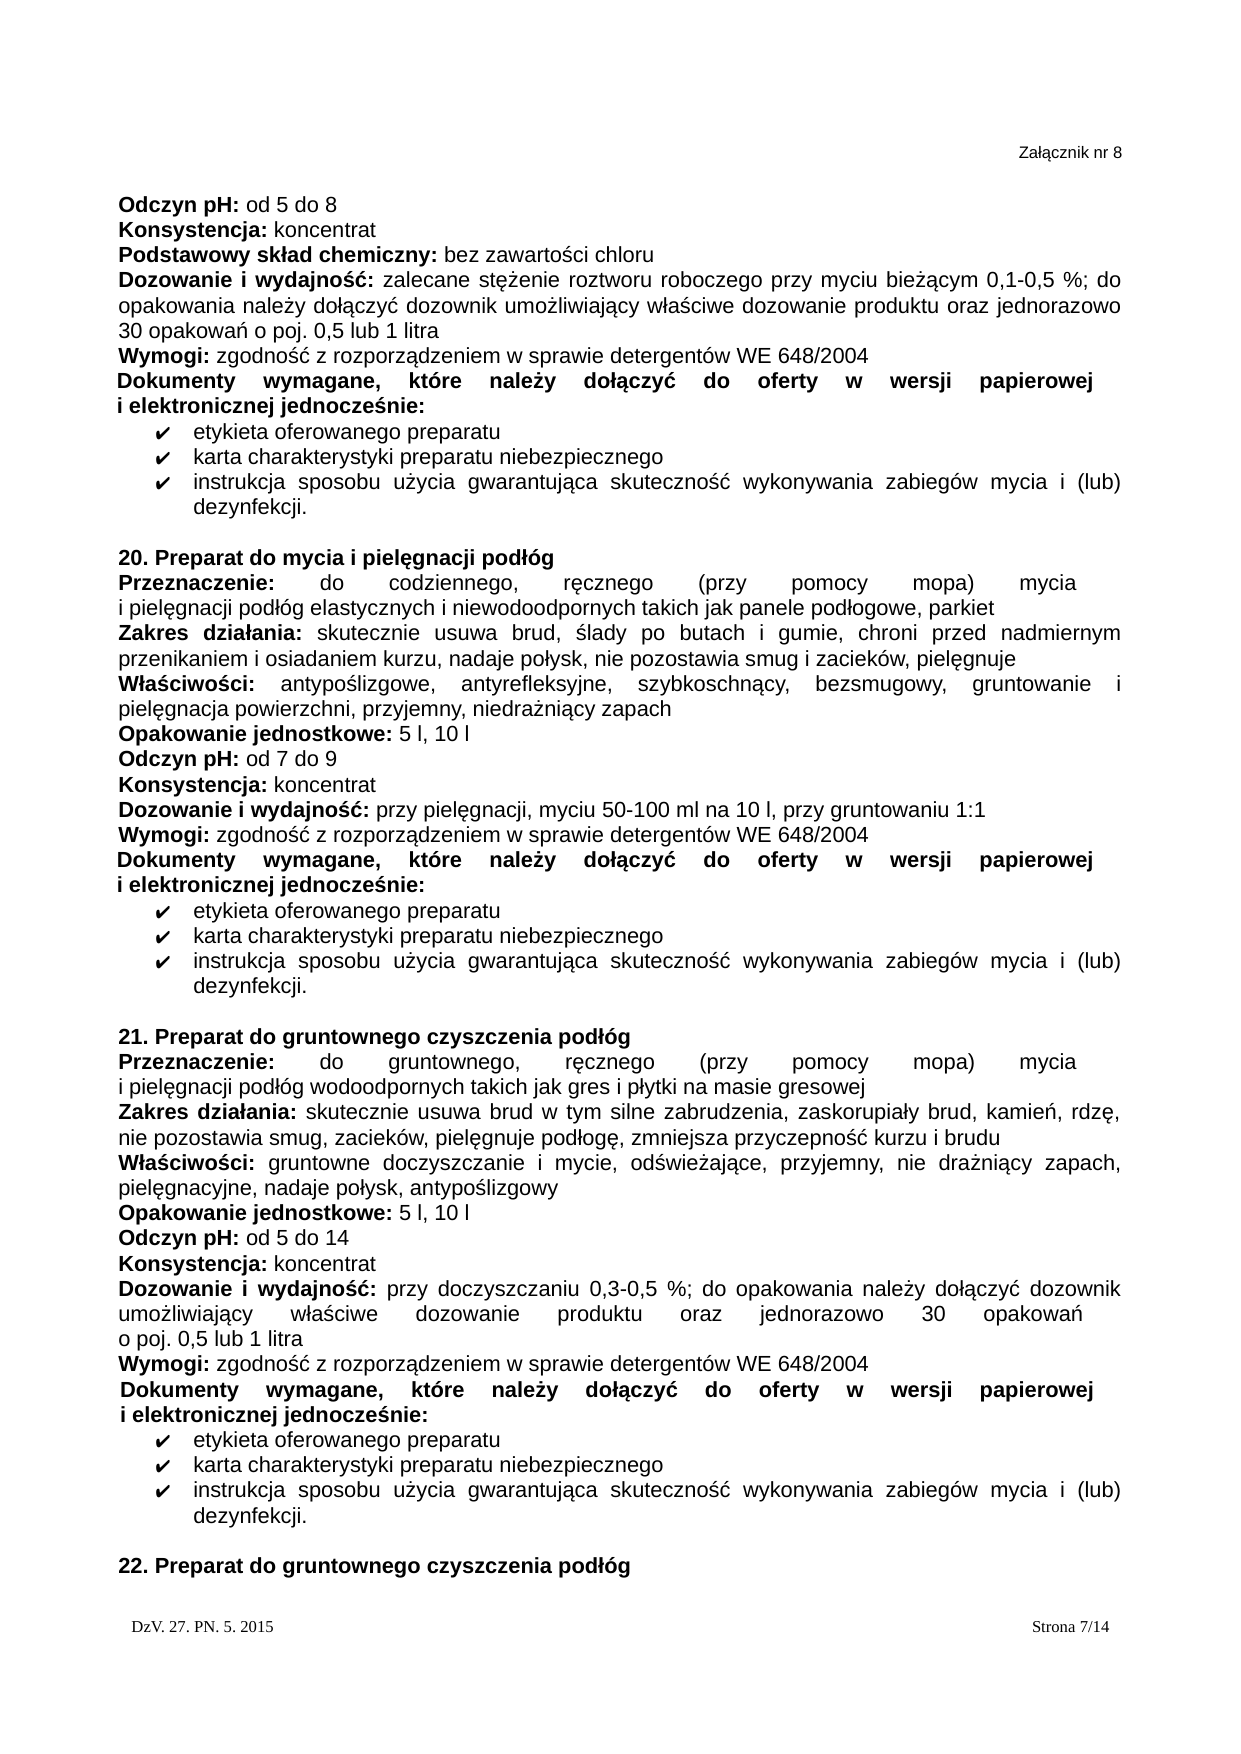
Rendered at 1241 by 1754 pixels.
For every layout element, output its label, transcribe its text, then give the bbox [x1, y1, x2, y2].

text 21. Preparat do gruntownego czyszczenia podłóg [118, 1024, 1122, 1049]
text Dozowanie i wydajność: przy pielęgnacji, myciu 50-100 ml na 10 l, przy gruntowaniu 1:1 [118, 797, 1122, 822]
text Właściwości: antypoślizgowe, antyrefleksyjne, szybkoschnący, bezsmugowy, gruntowanie i pielęgnacja powierzchni, przyjemny, niedrażniący zapach [118, 671, 1122, 721]
text Konsystencja: koncentrat [118, 217, 1122, 242]
list Dokumenty wymagane, które należy dołączyć do oferty w wersji papierowej i elektronicznej jednocześnie: [115, 368, 1122, 419]
text Przeznaczenie: do gruntownego, ręcznego (przy pomocy mopa) mycia i pielęgnacji podłóg wodoodpornych takich jak gres i płytki na masie gresowej [118, 1049, 1122, 1099]
text Podstawowy skład chemiczny: bez zawartości chloru [118, 242, 1122, 267]
list Dokumenty wymagane, które należy dołączyć do oferty w wersji papierowej i elektronicznej jednocześnie: [117, 847, 1122, 898]
text Zakres działania: skutecznie usuwa brud w tym silne zabrudzenia, zaskorupiały brud, kamień, rdzę, nie pozostawia smug, zacieków, pielęgnuje podłogę, zmniejsza przyczepność kurzu i brudu [118, 1099, 1122, 1150]
list instrukcja sposobu użycia gwarantująca skuteczność wykonywania zabiegów mycia i (lub) dezynfekcji. [156, 1477, 1122, 1528]
list karta charakterystyki preparatu niebezpiecznego [156, 444, 1122, 469]
list karta charakterystyki preparatu niebezpiecznego [156, 1452, 1122, 1477]
text Opakowanie jednostkowe: 5 l, 10 l [118, 1200, 1122, 1225]
text Właściwości: gruntowne doczyszczanie i mycie, odświeżające, przyjemny, nie drażniący zapach, pielęgnacyjne, nadaje połysk, antypoślizgowy [118, 1150, 1122, 1200]
list etykieta oferowanego preparatu [156, 898, 1122, 923]
text Wymogi: zgodność z rozporządzeniem w sprawie detergentów WE 648/2004 [118, 1351, 1122, 1377]
text 20. Preparat do mycia i pielęgnacji podłóg [118, 545, 1122, 570]
text Zakres działania: skutecznie usuwa brud, ślady po butach i gumie, chroni przed nadmiernym przenikaniem i osiadaniem kurzu, nadaje połysk, nie pozostawia smug i zacieków, pielęgnuje [118, 620, 1122, 671]
text Dozowanie i wydajność: przy doczyszczaniu 0,3-0,5 %; do opakowania należy dołączyć dozownik umożliwiający właściwe dozowanie produktu oraz jednorazowo 30 opakowań o poj. 0,5 lub 1 litra [118, 1276, 1122, 1351]
text Dozowanie i wydajność: zalecane stężenie roztworu roboczego przy myciu bieżącym 0,1-0,5 %; do opakowania należy dołączyć dozownik umożliwiający właściwe dozowanie produktu oraz jednorazowo 30 opakowań o poj. 0,5 lub 1 litra [118, 267, 1122, 343]
text Odczyn pH: od 5 do 14 [118, 1225, 1122, 1251]
text 22. Preparat do gruntownego czyszczenia podłóg [118, 1553, 1122, 1578]
list etykieta oferowanego preparatu [156, 1427, 1122, 1452]
text Opakowanie jednostkowe: 5 l, 10 l [118, 721, 1122, 746]
list instrukcja sposobu użycia gwarantująca skuteczność wykonywania zabiegów mycia i (lub) dezynfekcji. [156, 469, 1122, 519]
text Wymogi: zgodność z rozporządzeniem w sprawie detergentów WE 648/2004 [118, 343, 1122, 368]
list karta charakterystyki preparatu niebezpiecznego [156, 923, 1122, 948]
list instrukcja sposobu użycia gwarantująca skuteczność wykonywania zabiegów mycia i (lub) dezynfekcji. [156, 948, 1122, 998]
text Konsystencja: koncentrat [118, 772, 1122, 797]
text Przeznaczenie: do codziennego, ręcznego (przy pomocy mopa) mycia i pielęgnacji podłóg elastycznych i niewodoodpornych takich jak panele podłogowe, parkiet [118, 570, 1122, 620]
text Odczyn pH: od 5 do 8 [118, 192, 1122, 217]
text Wymogi: zgodność z rozporządzeniem w sprawie detergentów WE 648/2004 [118, 822, 1122, 847]
list etykieta oferowanego preparatu [156, 419, 1122, 444]
text Odczyn pH: od 7 do 9 [118, 746, 1122, 772]
text Konsystencja: koncentrat [118, 1251, 1122, 1276]
list Dokumenty wymagane, które należy dołączyć do oferty w wersji papierowej i elektronicznej jednocześnie: [120, 1377, 1122, 1427]
